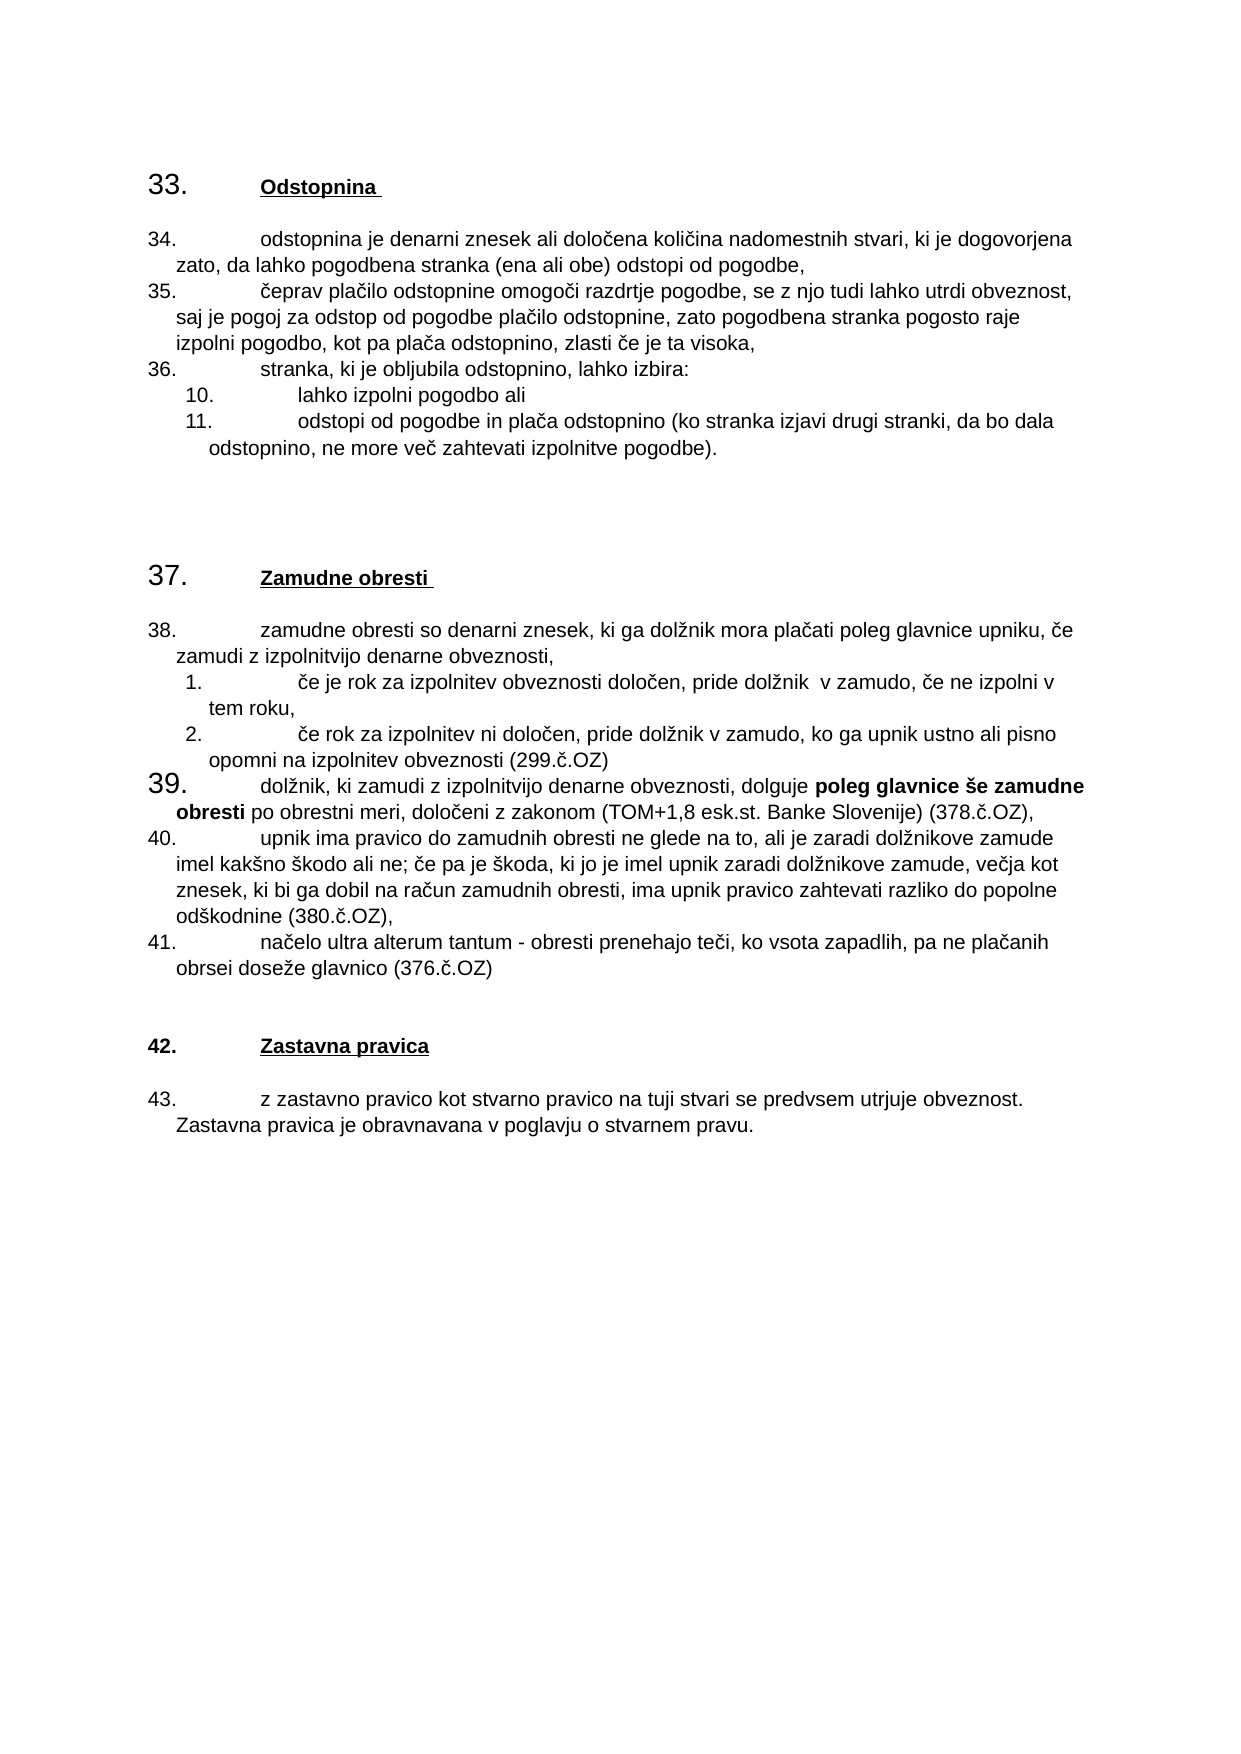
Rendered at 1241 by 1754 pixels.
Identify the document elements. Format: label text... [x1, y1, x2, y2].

subtitle dolžnik, ki zamudi z izpolnitvijo denarne obveznosti, dolguje poleg glavnice še zamudne obresti po obrestni meri, določeni z zakonom (TOM+1,8 esk.st. Banke Slovenije) (378.č.OZ), [148, 773, 1085, 825]
subtitle Odstopnina [148, 174, 1085, 200]
subtitle če rok za izpolnitev ni določen, pride dolžnik v zamudo, ko ga upnik ustno ali pisno opomni na izpolnitev obveznosti (299.č.OZ) [185, 721, 1085, 773]
subtitle upnik ima pravico do zamudnih obresti ne glede na to, ali je zaradi dolžnikove zamude imel kakšno škodo ali ne; če pa je škoda, ki jo je imel upnik zaradi dolžnikove zamude, večja kot znesek, ki bi ga dobil na račun zamudnih obresti, ima upnik pravico zahtevati razliko do popolne odškodnine (380.č.OZ), [148, 825, 1085, 929]
subtitle čeprav plačilo odstopnine omogoči razdrtje pogodbe, se z njo tudi lahko utrdi obveznost, saj je pogoj za odstop od pogodbe plačilo odstopnine, zato pogodbena stranka pogosto raje izpolni pogodbo, kot pa plača odstopnino, zlasti če je ta visoka, [148, 278, 1085, 356]
subtitle stranka, ki je obljubila odstopnino, lahko izbira: [148, 356, 1085, 382]
subtitle Zamudne obresti [148, 564, 1085, 590]
subtitle odstopi od pogodbe in plača odstopnino (ko stranka izjavi drugi stranki, da bo dala odstopnino, ne more več zahtevati izpolnitve pogodbe). [185, 408, 1085, 460]
subtitle načelo ultra alterum tantum - obresti prenehajo teči, ko vsota zapadlih, pa ne plačanih obrsei doseže glavnico (376.č.OZ) [148, 929, 1085, 981]
subtitle z zastavno pravico kot stvarno pravico na tuji stvari se predvsem utrjuje obveznost. Zastavna pravica je obravnavana v poglavju o stvarnem pravu. [148, 1085, 1085, 1137]
subtitle zamudne obresti so denarni znesek, ki ga dolžnik mora plačati poleg glavnice upniku, če zamudi z izpolnitvijo denarne obveznosti, [148, 616, 1085, 668]
subtitle odstopnina je denarni znesek ali določena količina nadomestnih stvari, ki je dogovorjena zato, da lahko pogodbena stranka (ena ali obe) odstopi od pogodbe, [148, 226, 1085, 278]
subtitle če je rok za izpolnitev obveznosti določen, pride dolžnik v zamudo, če ne izpolni v tem roku, [185, 668, 1085, 721]
subtitle Zastavna pravica [148, 1033, 1085, 1059]
subtitle lahko izpolni pogodbo ali [185, 382, 1085, 408]
